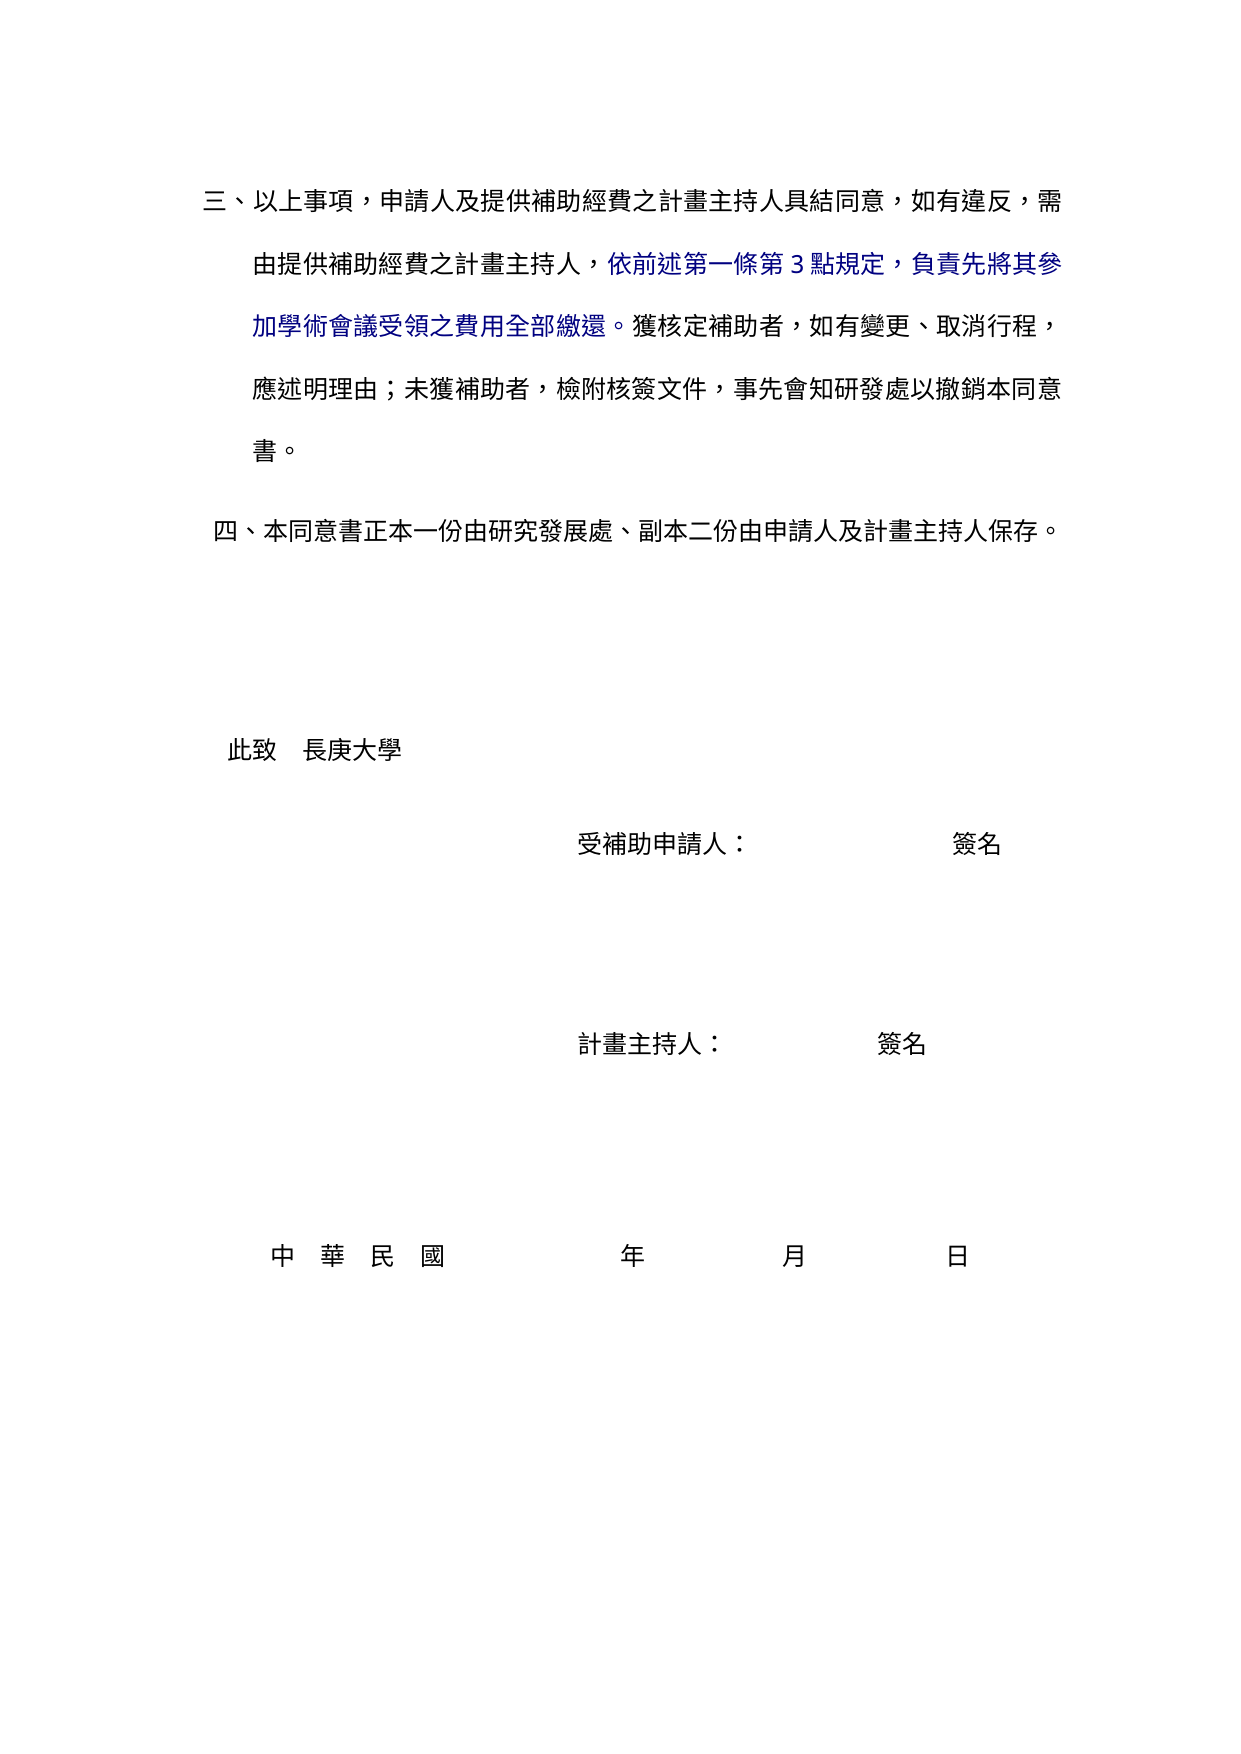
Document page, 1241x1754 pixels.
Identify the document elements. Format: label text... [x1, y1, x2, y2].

text 受補助申請人： 簽名 [252, 801, 1063, 863]
text 中 華 民 國 年 月 日 [177, 1213, 1063, 1276]
text 此致 長庚大學 [227, 707, 1063, 769]
text 計畫主持人： 簽名 [177, 1001, 1063, 1063]
text 三、以上事項，申請人及提供補助經費之計畫主持人具結同意，如有違反，需 由提供補助經費之計畫主持人，依前述第一條第3點規定，負責先將其參加學術會議受領之費用全部繳還。獲核定補助者，如有變更、取消行程，應述明理由；未獲補助者，檢附核簽文件，事先會知研發處以撤銷本同意書。 [202, 158, 1063, 471]
text 四、本同意書正本一份由研究發展處、副本二份由申請人及計畫主持人保存。 [202, 488, 1063, 551]
